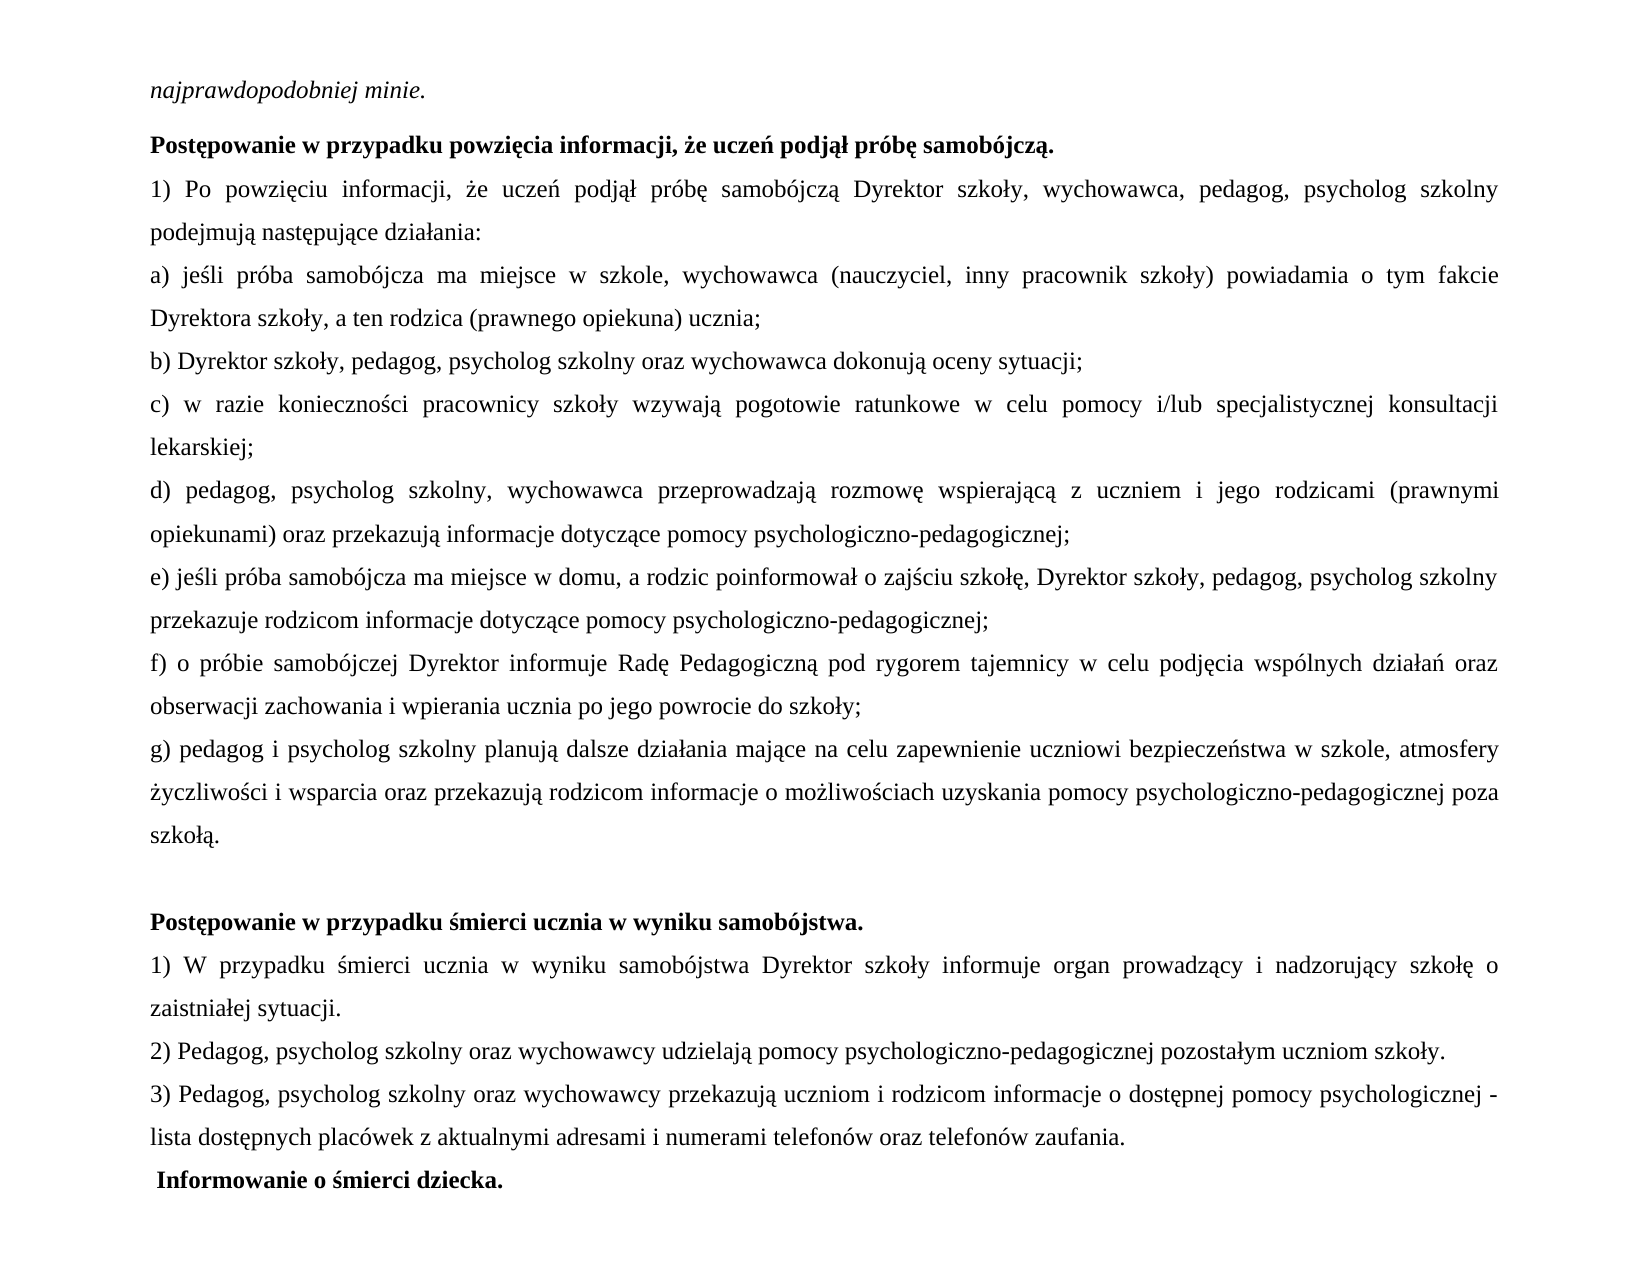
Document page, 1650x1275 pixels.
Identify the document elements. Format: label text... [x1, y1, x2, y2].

text b) Dyrektor szkoły, pedagog, psycholog szkolny oraz wychowawca dokonują oceny sytuacji; [150, 346, 1500, 375]
text f) o próbie samobójczej Dyrektor informuje Radę Pedagogiczną pod rygorem tajemnicy w celu podjęcia wspólnych działań oraz obserwacji zachowania i wpierania ucznia po jego powrocie do szkoły; [150, 648, 1500, 720]
text d) pedagog, psycholog szkolny, wychowawca przeprowadzają rozmowę wspierającą z uczniem i jego rodzicami (prawnymi opiekunami) oraz przekazują informacje dotyczące pomocy psychologiczno-pedagogicznej; [150, 476, 1500, 547]
text 2) Pedagog, psycholog szkolny oraz wychowawcy udzielają pomocy psychologiczno-pedagogicznej pozostałym uczniom szkoły. [150, 1036, 1500, 1065]
text Postępowanie w przypadku powzięcia informacji, że uczeń podjął próbę samobójczą. [150, 131, 1500, 159]
text Postępowanie w przypadku śmierci ucznia w wyniku samobójstwa. [150, 907, 1500, 936]
text c) w razie konieczności pracownicy szkoły wzywają pogotowie ratunkowe w celu pomocy i/lub specjalistycznej konsultacji lekarskiej; [150, 389, 1500, 461]
text najprawdopodobniej minie. [150, 75, 1500, 104]
text g) pedagog i psycholog szkolny planują dalsze działania mające na celu zapewnienie uczniowi bezpieczeństwa w szkole, atmosfery życzliwości i wsparcia oraz przekazują rodzicom informacje o możliwościach uzyskania pomocy psychologiczno-pedagogicznej poza szkołą. [150, 734, 1500, 849]
text a) jeśli próba samobójcza ma miejsce w szkole, wychowawca (nauczyciel, inny pracownik szkoły) powiadamia o tym fakcie Dyrektora szkoły, a ten rodzica (prawnego opiekuna) ucznia; [150, 260, 1500, 332]
text 1) Po powzięciu informacji, że uczeń podjął próbę samobójczą Dyrektor szkoły, wychowawca, pedagog, psycholog szkolny podejmują następujące działania: [150, 174, 1500, 246]
text 3) Pedagog, psycholog szkolny oraz wychowawcy przekazują uczniom i rodzicom informacje o dostępnej pomocy psychologicznej - lista dostępnych placówek z aktualnymi adresami i numerami telefonów oraz telefonów zaufania. [150, 1079, 1500, 1151]
text e) jeśli próba samobójcza ma miejsce w domu, a rodzic poinformował o zajściu szkołę, Dyrektor szkoły, pedagog, psycholog szkolny przekazuje rodzicom informacje dotyczące pomocy psychologiczno-pedagogicznej; [150, 562, 1500, 634]
text Informowanie o śmierci dziecka. [150, 1166, 1500, 1194]
text 1) W przypadku śmierci ucznia w wyniku samobójstwa Dyrektor szkoły informuje organ prowadzący i nadzorujący szkołę o zaistniałej sytuacji. [150, 950, 1500, 1022]
